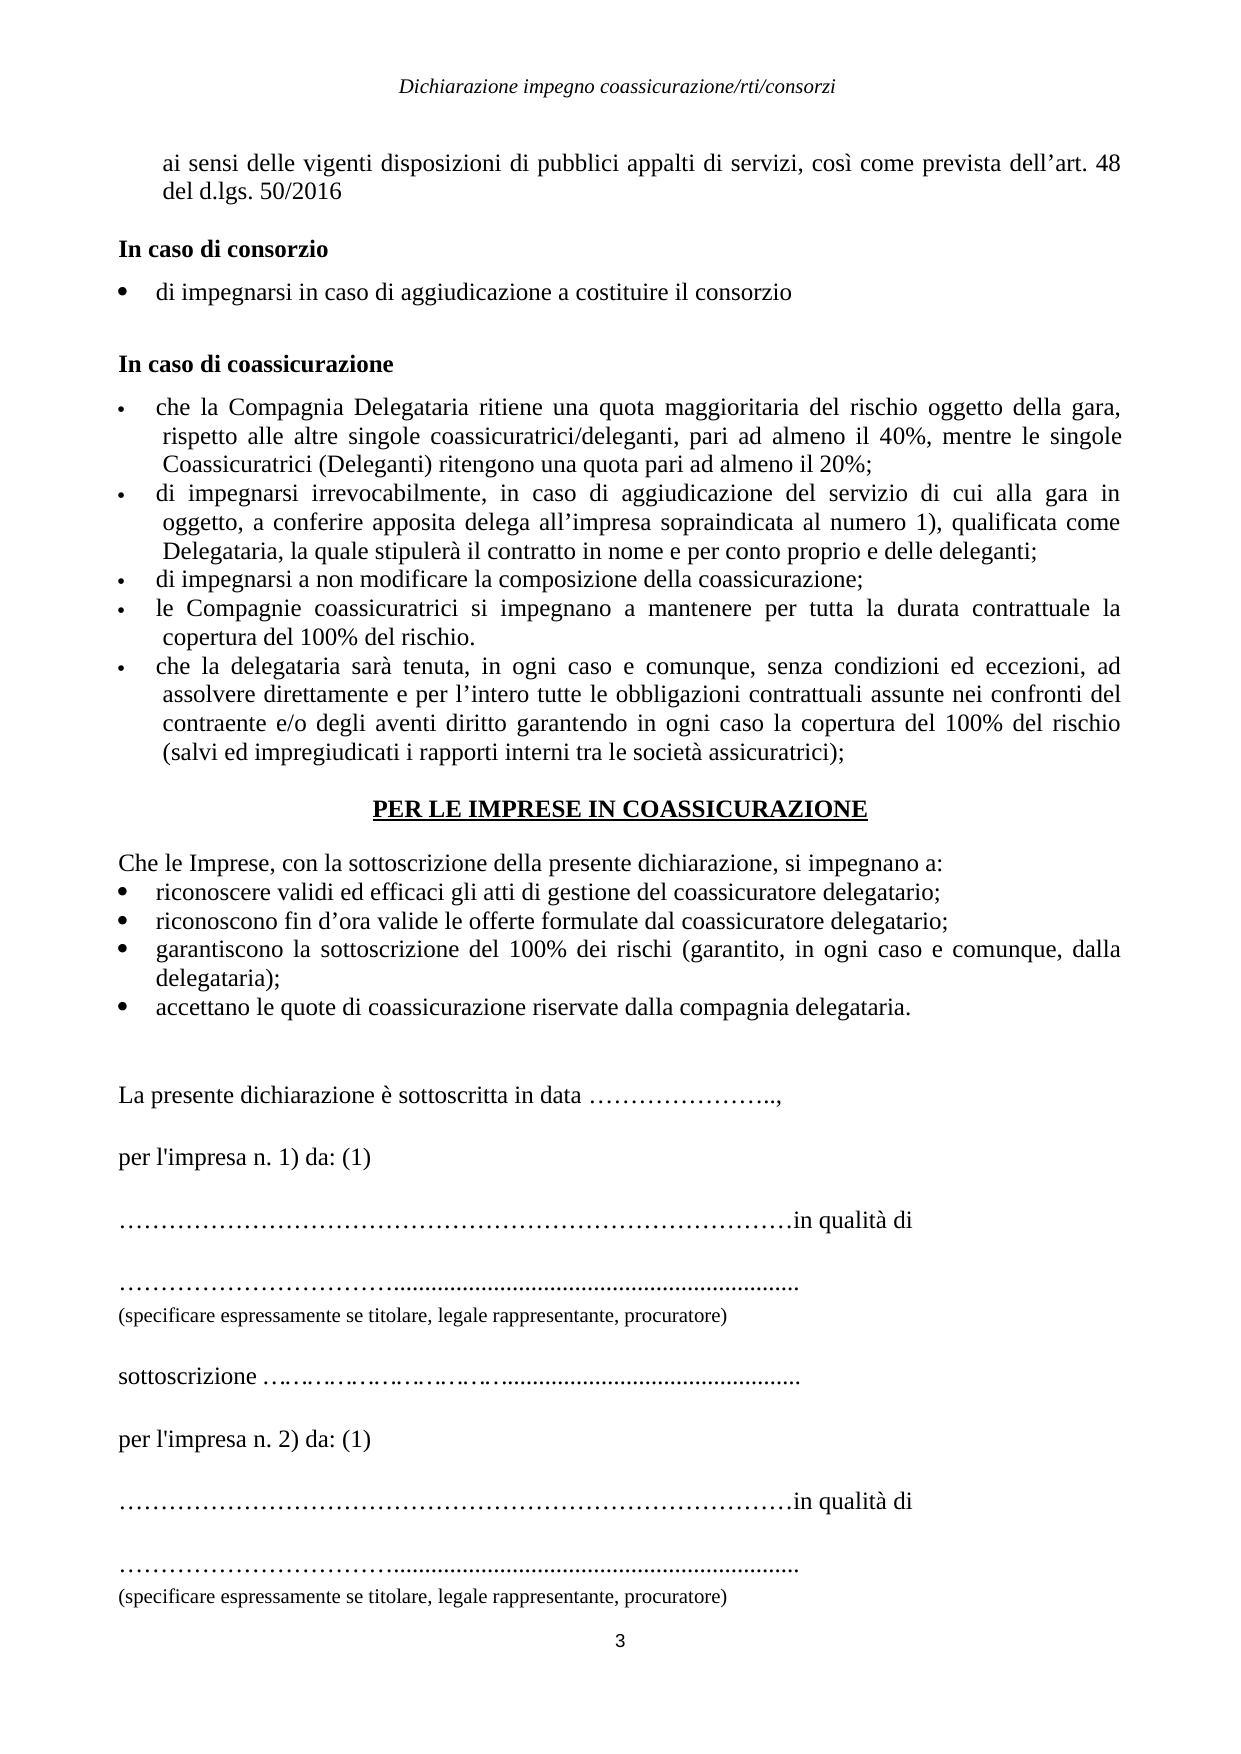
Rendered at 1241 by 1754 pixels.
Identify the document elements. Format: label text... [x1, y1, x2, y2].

list riconoscere validi ed efficaci gli atti di gestione del coassicuratore delegatario; [118, 877, 1122, 906]
list di impegnarsi a non modificare la composizione della coassicurazione; [118, 564, 1122, 593]
list le Compagnie coassicuratrici si impegnano a mantenere per tutta la durata contrattuale la copertura del 100% del rischio. [118, 593, 1122, 651]
list di impegnarsi irrevocabilmente, in caso di aggiudicazione del servizio di cui alla gara in oggetto, a conferire apposita delega all’impresa sopraindicata al numero 1), qualificata come Delegataria, la quale stipulerà il contratto in nome e per conto proprio e delle deleganti; [118, 478, 1122, 564]
text (specificare espressamente se titolare, legale rappresentante, procuratore) [118, 1297, 1122, 1328]
text sottoscrizione ……………………………............................................... [118, 1359, 1122, 1391]
list che la Compagnia Delegataria ritiene una quota maggioritaria del rischio oggetto della gara, rispetto alle altre singole coassicuratrici/deleganti, pari ad almeno il 40%, mentre le singole Coassicuratrici (Deleganti) ritengono una quota pari ad almeno il 20%; [118, 392, 1122, 478]
subtitle PER LE IMPRESE IN COASSICURAZIONE [118, 794, 1122, 823]
list accettano le quote di coassicurazione riservate dalla compagnia delegataria. [118, 992, 1122, 1021]
text Che le Imprese, con la sottoscrizione della presente dichiarazione, si impegnano a: [118, 848, 1122, 877]
text ……………………………................................................................. [118, 1266, 1122, 1297]
list ai sensi delle vigenti disposizioni di pubblici appalti di servizi, così come prevista dell’art. 48 del d.lgs. 50/2016 [118, 148, 1122, 205]
text ……………………………................................................................. [118, 1547, 1122, 1578]
text per l'impresa n. 2) da: (1) [118, 1422, 1122, 1453]
text In caso di coassicurazione [118, 349, 1122, 378]
list garantiscono la sottoscrizione del 100% dei rischi (garantito, in ogni caso e comunque, dalla delegataria); [118, 934, 1122, 992]
subtitle La presente dichiarazione è sottoscritta in data ………………….., [118, 1078, 1122, 1109]
text ………………………………………………………………………in qualità di [118, 1484, 1122, 1516]
list di impegnarsi in caso di aggiudicazione a costituire il consorzio [118, 277, 1122, 306]
text In caso di consorzio [118, 234, 1122, 263]
text per l'impresa n. 1) da: (1) [118, 1141, 1122, 1172]
list riconoscono fin d’ora valide le offerte formulate dal coassicuratore delegatario; [118, 906, 1122, 934]
text (specificare espressamente se titolare, legale rappresentante, procuratore) [118, 1578, 1122, 1609]
list che la delegataria sarà tenuta, in ogni caso e comunque, senza condizioni ed eccezioni, ad assolvere direttamente e per l’intero tutte le obbligazioni contrattuali assunte nei confronti del contraente e/o degli aventi diritto garantendo in ogni caso la copertura del 100% del rischio (salvi ed impregiudicati i rapporti interni tra le società assicuratrici); [118, 651, 1122, 766]
text ………………………………………………………………………in qualità di [118, 1203, 1122, 1234]
